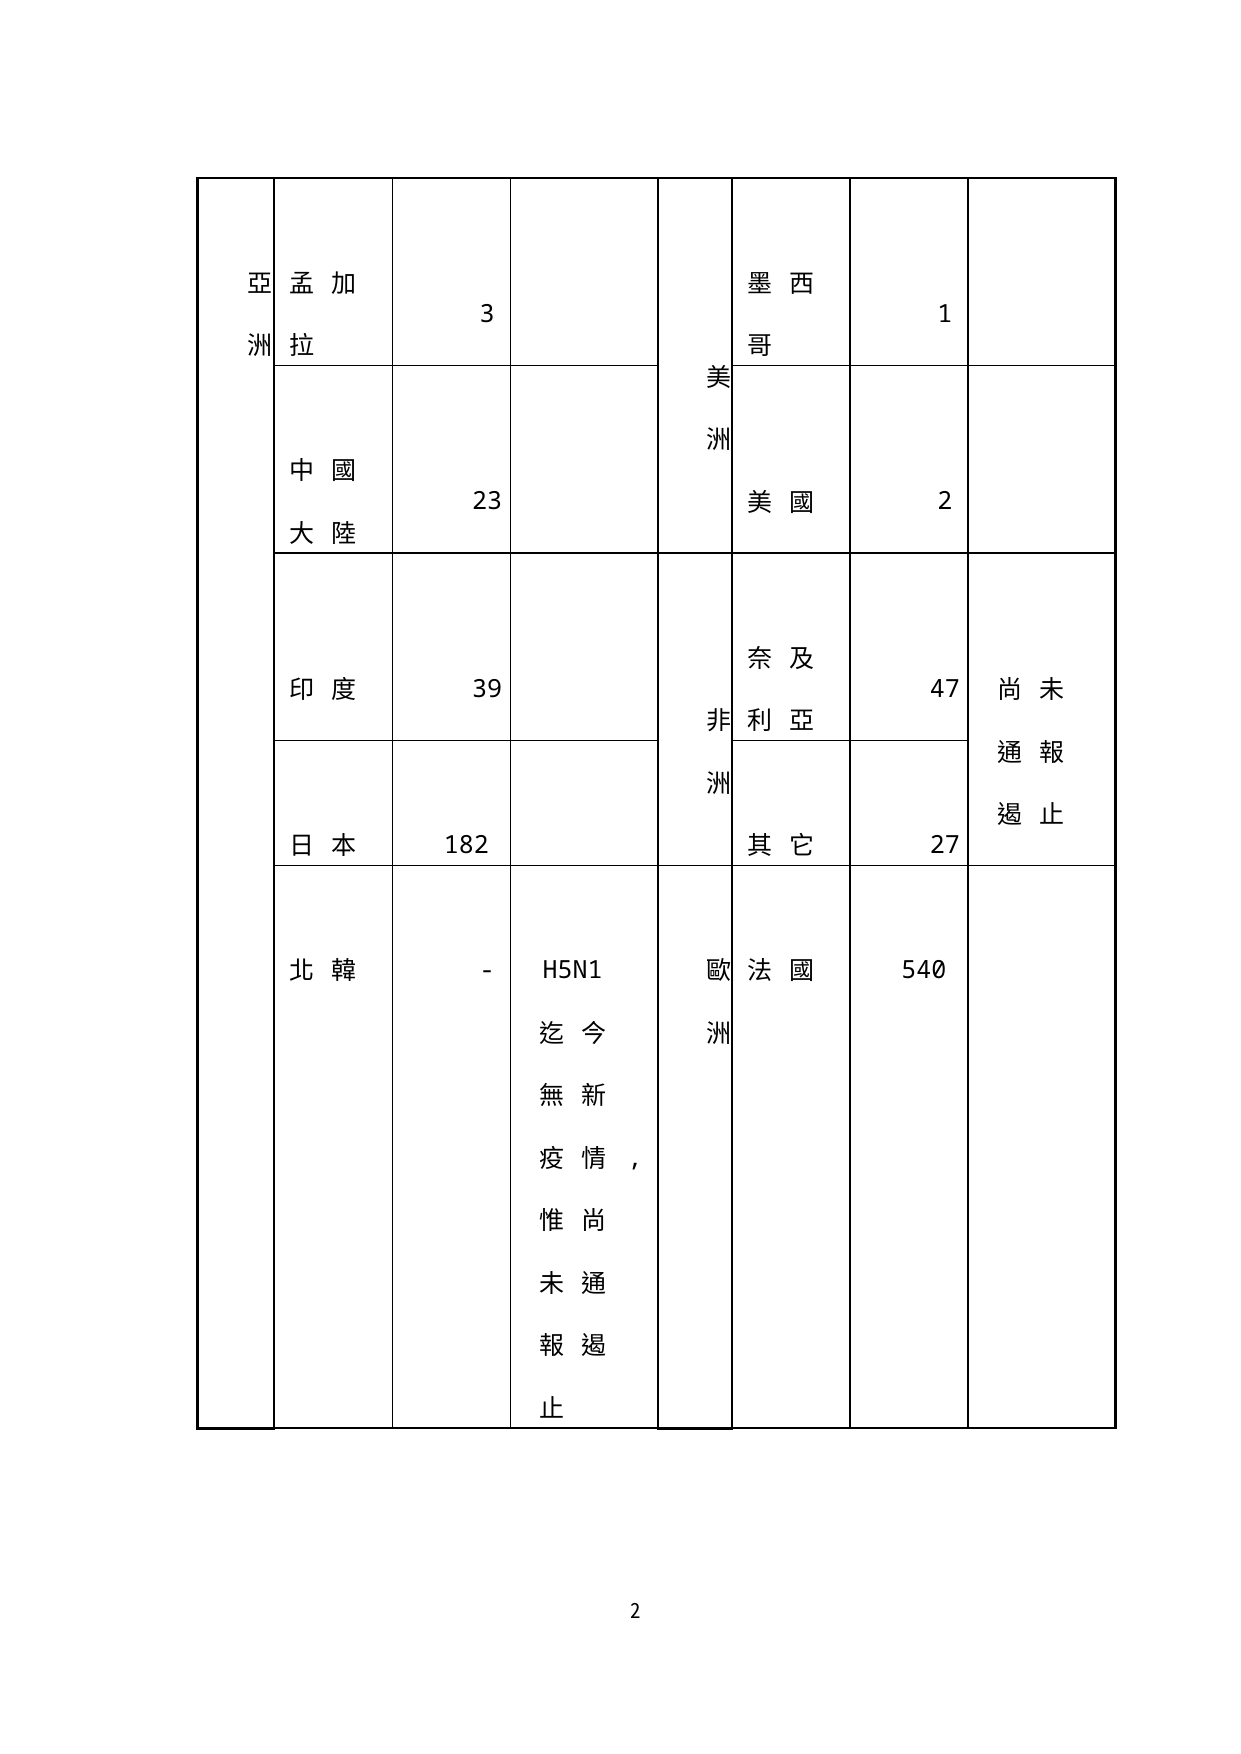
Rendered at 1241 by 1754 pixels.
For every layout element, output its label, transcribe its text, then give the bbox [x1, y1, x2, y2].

table_cell [511, 179, 657, 365]
table_cell [511, 366, 657, 552]
table_cell 182 [393, 741, 510, 865]
table_cell [969, 179, 1114, 365]
table_cell 奈及利亞 [733, 554, 849, 740]
table_cell 孟加拉 [275, 179, 392, 365]
table_cell - [393, 866, 510, 1427]
table_cell 印度 [275, 554, 392, 740]
table_cell 2 [851, 366, 967, 552]
table_cell 47 [851, 554, 967, 740]
table_cell 23 [393, 366, 510, 552]
table_cell 美國 [733, 366, 849, 552]
table_cell [511, 741, 657, 865]
table_cell 亞洲 [199, 179, 273, 1427]
table_cell 法國 [733, 866, 849, 1427]
table_cell 其它 [733, 741, 849, 865]
table_cell [969, 866, 1114, 1427]
table_cell 歐洲 [659, 866, 731, 1427]
table_cell 39 [393, 554, 510, 740]
table_cell [511, 554, 657, 740]
table_cell 尚未通報遏止 [969, 554, 1114, 865]
table_cell 中國大陸 [275, 366, 392, 552]
table_cell 北韓 [275, 866, 392, 1427]
table_cell 日本 [275, 741, 392, 865]
table_cell 27 [851, 741, 967, 865]
table_cell 3 [393, 179, 510, 365]
table_cell [969, 366, 1114, 552]
table_cell 非洲 [659, 554, 731, 865]
table_cell H5N1迄今無新疫情,惟尚未通報遏止 [511, 866, 657, 1427]
table_cell 1 [851, 179, 967, 365]
table_cell 美洲 [659, 179, 731, 552]
table_cell 540 [851, 866, 967, 1427]
table_cell 墨西哥 [733, 179, 849, 365]
